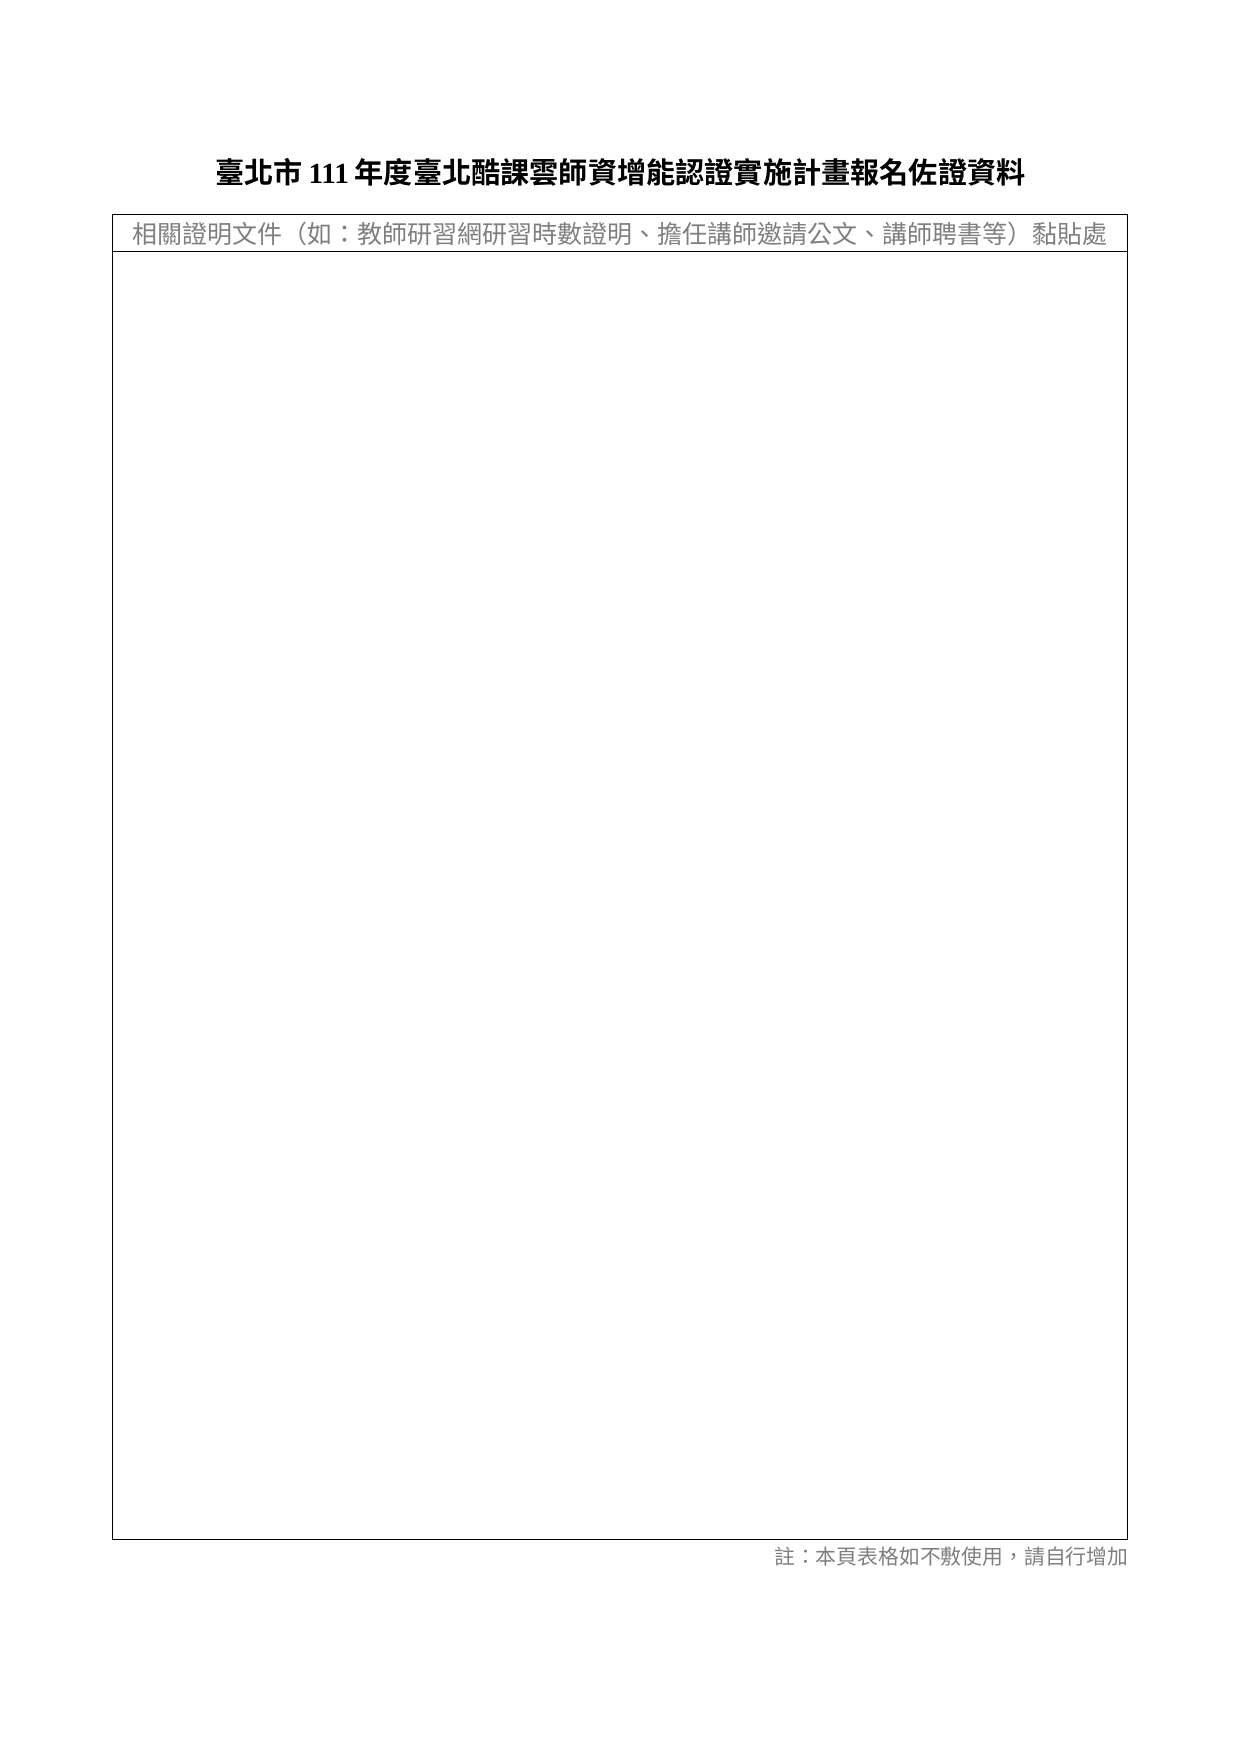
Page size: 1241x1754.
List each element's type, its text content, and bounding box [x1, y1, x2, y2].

table_cell [113, 252, 1127, 1539]
text 臺北市111年度臺北酷課雲師資增能認證實施計畫報名佐證資料 [112, 150, 1128, 192]
table_header 相關證明文件（如：教師研習網研習時數證明、擔任講師邀請公文、講師聘書等）黏貼處 [113, 215, 1127, 251]
text 註：本頁表格如不敷使用，請自行增加 [112, 1540, 1128, 1570]
